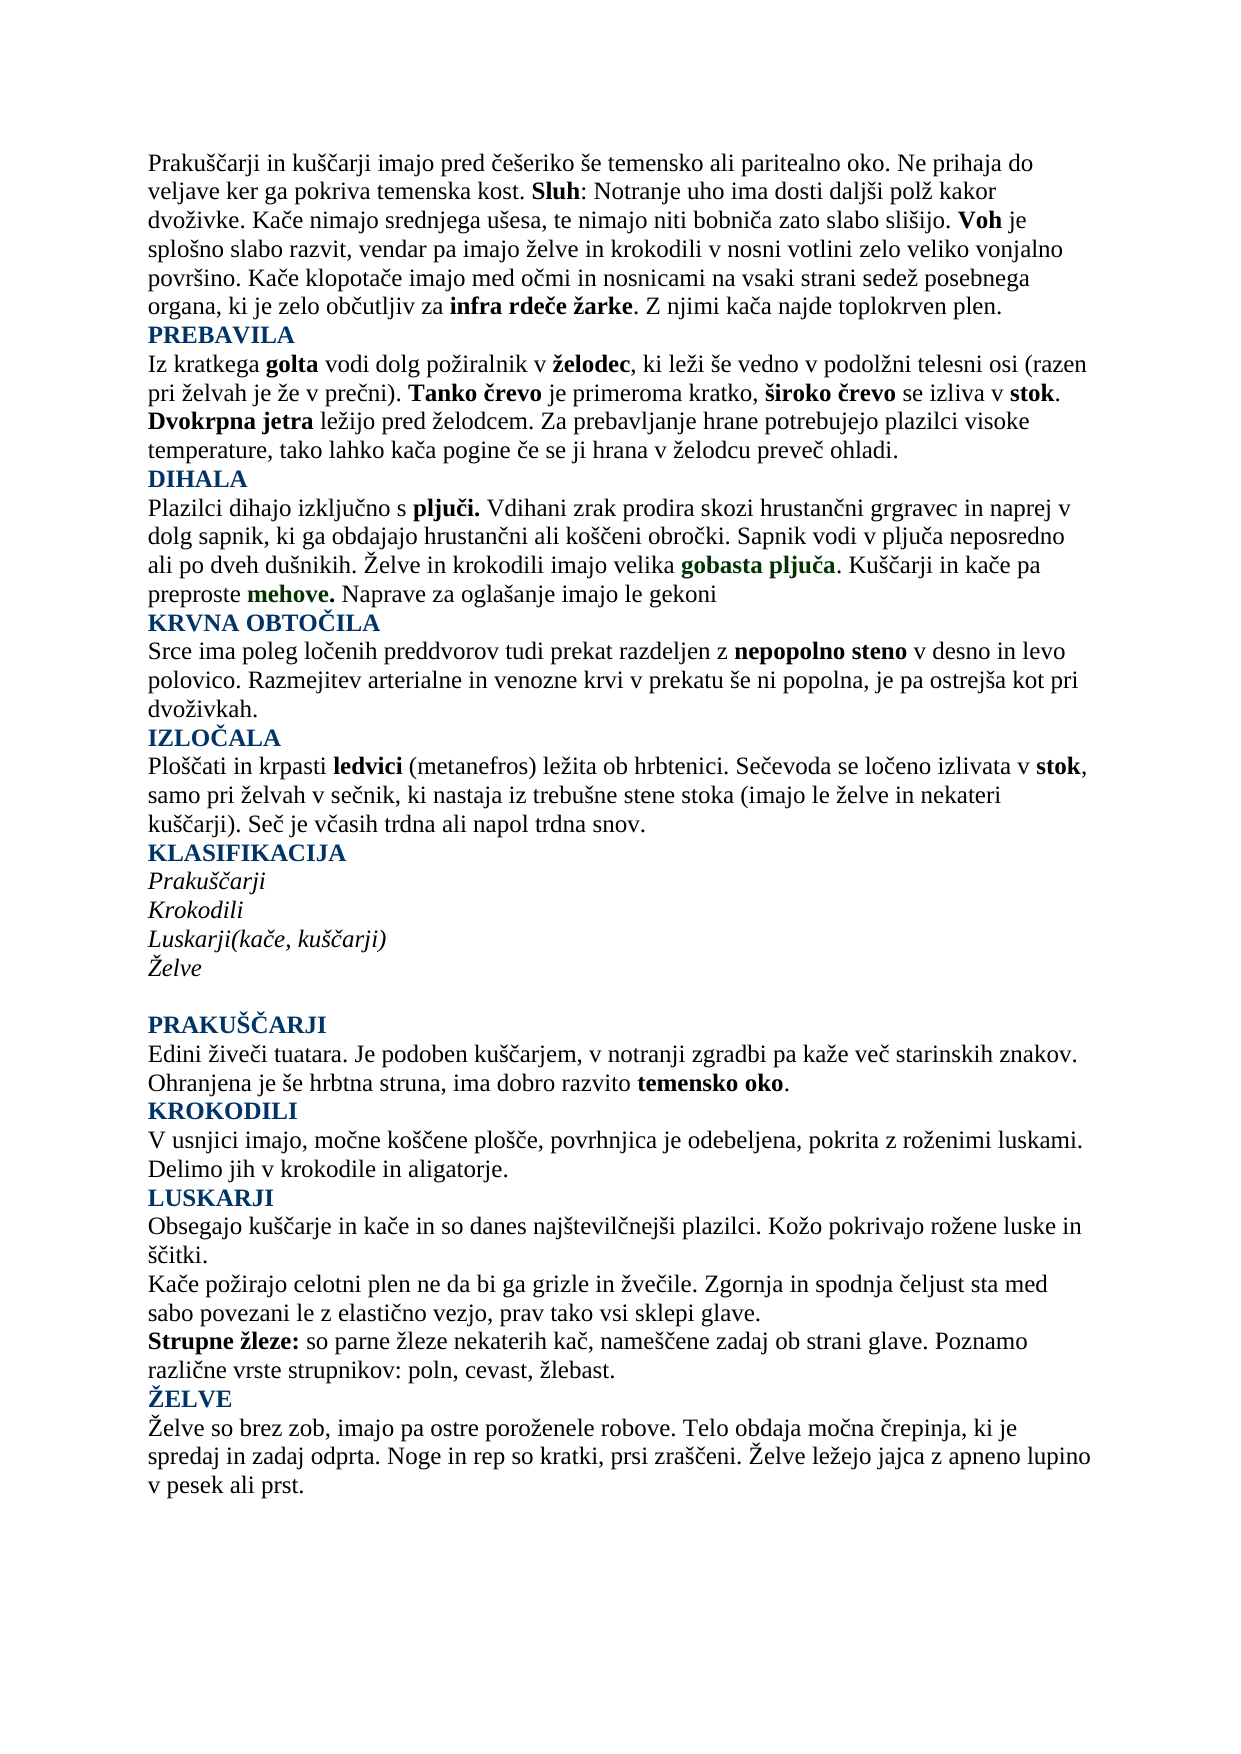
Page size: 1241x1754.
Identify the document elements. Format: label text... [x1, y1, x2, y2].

text Želve [148, 953, 1093, 981]
text Želve so brez zob, imajo pa ostre poroženele robove. Telo obdaja močna črepinja, ki je spredaj in zadaj odprta. Noge in rep so kratki, prsi zraščeni. Želve ležejo jajca z apneno lupino v pesek ali prst. [148, 1413, 1093, 1499]
text Ploščati in krpasti ledvici (metanefros) ležita ob hrbtenici. Sečevoda se ločeno izlivata v stok, samo pri želvah v sečnik, ki nastaja iz trebušne stene stoka (imajo le želve in nekateri kuščarji). Seč je včasih trdna ali napol trdna snov. [148, 751, 1093, 838]
text Strupne žleze: so parne žleze nekaterih kač, nameščene zadaj ob strani glave. Poznamo različne vrste strupnikov: poln, cevast, žlebast. [148, 1326, 1093, 1384]
subtitle KRVNA OBTOČILA [148, 608, 1093, 636]
text Prakuščarji in kuščarji imajo pred češeriko še temensko ali paritealno oko. Ne prihaja do veljave ker ga pokriva temenska kost. Sluh: Notranje uho ima dosti daljši polž kakor dvoživke. Kače nimajo srednjega ušesa, te nimajo niti bobniča zato slabo slišijo. Voh je splošno slabo razvit, vendar pa imajo želve in krokodili v nosni votlini zelo veliko vonjalno površino. Kače klopotače imajo med očmi in nosnicami na vsaki strani sedež posebnega organa, ki je zelo občutljiv za infra rdeče žarke. Z njimi kača najde toplokrven plen. [148, 148, 1093, 320]
subtitle DIHALA [148, 464, 1093, 493]
subtitle IZLOČALA [148, 723, 1093, 751]
subtitle LUSKARJI [148, 1183, 1093, 1211]
text Krokodili [148, 895, 1093, 924]
text Plazilci dihajo izključno s pljuči. Vdihani zrak prodira skozi hrustančni grgravec in naprej v dolg sapnik, ki ga obdajajo hrustančni ali koščeni obročki. Sapnik vodi v pljuča neposredno ali po dveh dušnikih. Želve in krokodili imajo velika gobasta pljuča. Kuščarji in kače pa preproste mehove. Naprave za oglašanje imajo le gekoni [148, 493, 1093, 608]
subtitle PRAKUŠČARJI [148, 1010, 1093, 1039]
subtitle PREBAVILA [148, 320, 1093, 349]
text V usnjici imajo, močne koščene plošče, povrhnjica je odebeljena, pokrita z roženimi luskami. Delimo jih v krokodile in aligatorje. [148, 1125, 1093, 1183]
text Srce ima poleg ločenih preddvorov tudi prekat razdeljen z nepopolno steno v desno in levo polovico. Razmejitev arterialne in venozne krvi v prekatu še ni popolna, je pa ostrejša kot pri dvoživkah. [148, 636, 1093, 723]
text Obsegajo kuščarje in kače in so danes najštevilčnejši plazilci. Kožo pokrivajo rožene luske in ščitki. [148, 1211, 1093, 1269]
subtitle KROKODILI [148, 1096, 1093, 1125]
text Edini živeči tuatara. Je podoben kuščarjem, v notranji zgradbi pa kaže več starinskih znakov. Ohranjena je še hrbtna struna, ima dobro razvito temensko oko. [148, 1039, 1093, 1096]
subtitle KLASIFIKACIJA [148, 838, 1093, 866]
text Kače požirajo celotni plen ne da bi ga grizle in žvečile. Zgornja in spodnja čeljust sta med sabo povezani le z elastično vezjo, prav tako vsi sklepi glave. [148, 1269, 1093, 1326]
subtitle ŽELVE [148, 1384, 1093, 1413]
text Iz kratkega golta vodi dolg požiralnik v želodec, ki leži še vedno v podolžni telesni osi (razen pri želvah je že v prečni). Tanko črevo je primeroma kratko, široko črevo se izliva v stok. Dvokrpna jetra ležijo pred želodcem. Za prebavljanje hrane potrebujejo plazilci visoke temperature, tako lahko kača pogine če se ji hrana v želodcu preveč ohladi. [148, 349, 1093, 464]
text Luskarji(kače, kuščarji) [148, 924, 1093, 953]
text Prakuščarji [148, 866, 1093, 895]
